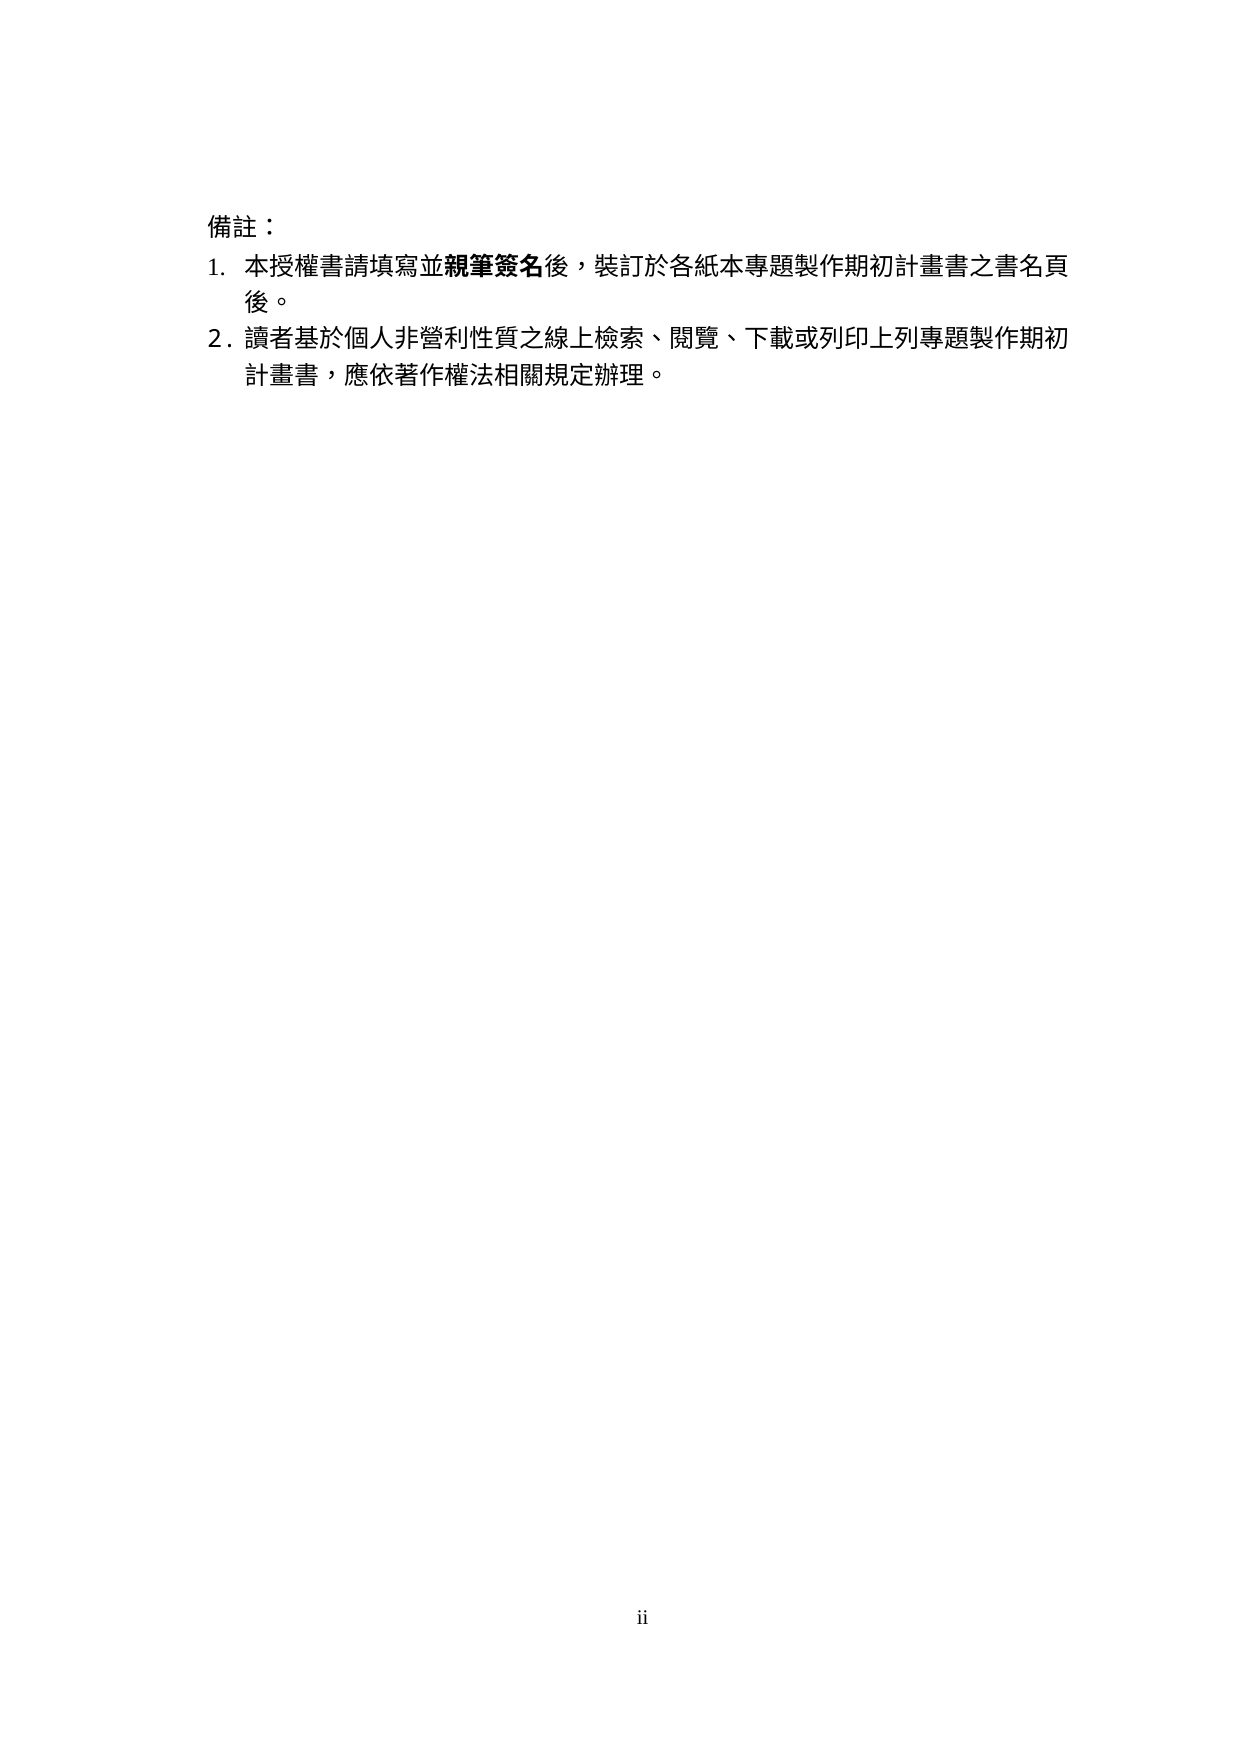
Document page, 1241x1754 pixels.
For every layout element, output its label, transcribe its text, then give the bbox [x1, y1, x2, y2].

list 本授權書請填寫並親筆簽名後，裝訂於各紙本專題製作期初計畫書之書名頁後。 [207, 246, 1078, 319]
list 讀者基於個人非營利性質之線上檢索、閱覽、下載或列印上列專題製作期初計畫書，應依著作權法相關規定辦理。 [207, 319, 1078, 391]
text 備註： [207, 184, 1078, 246]
